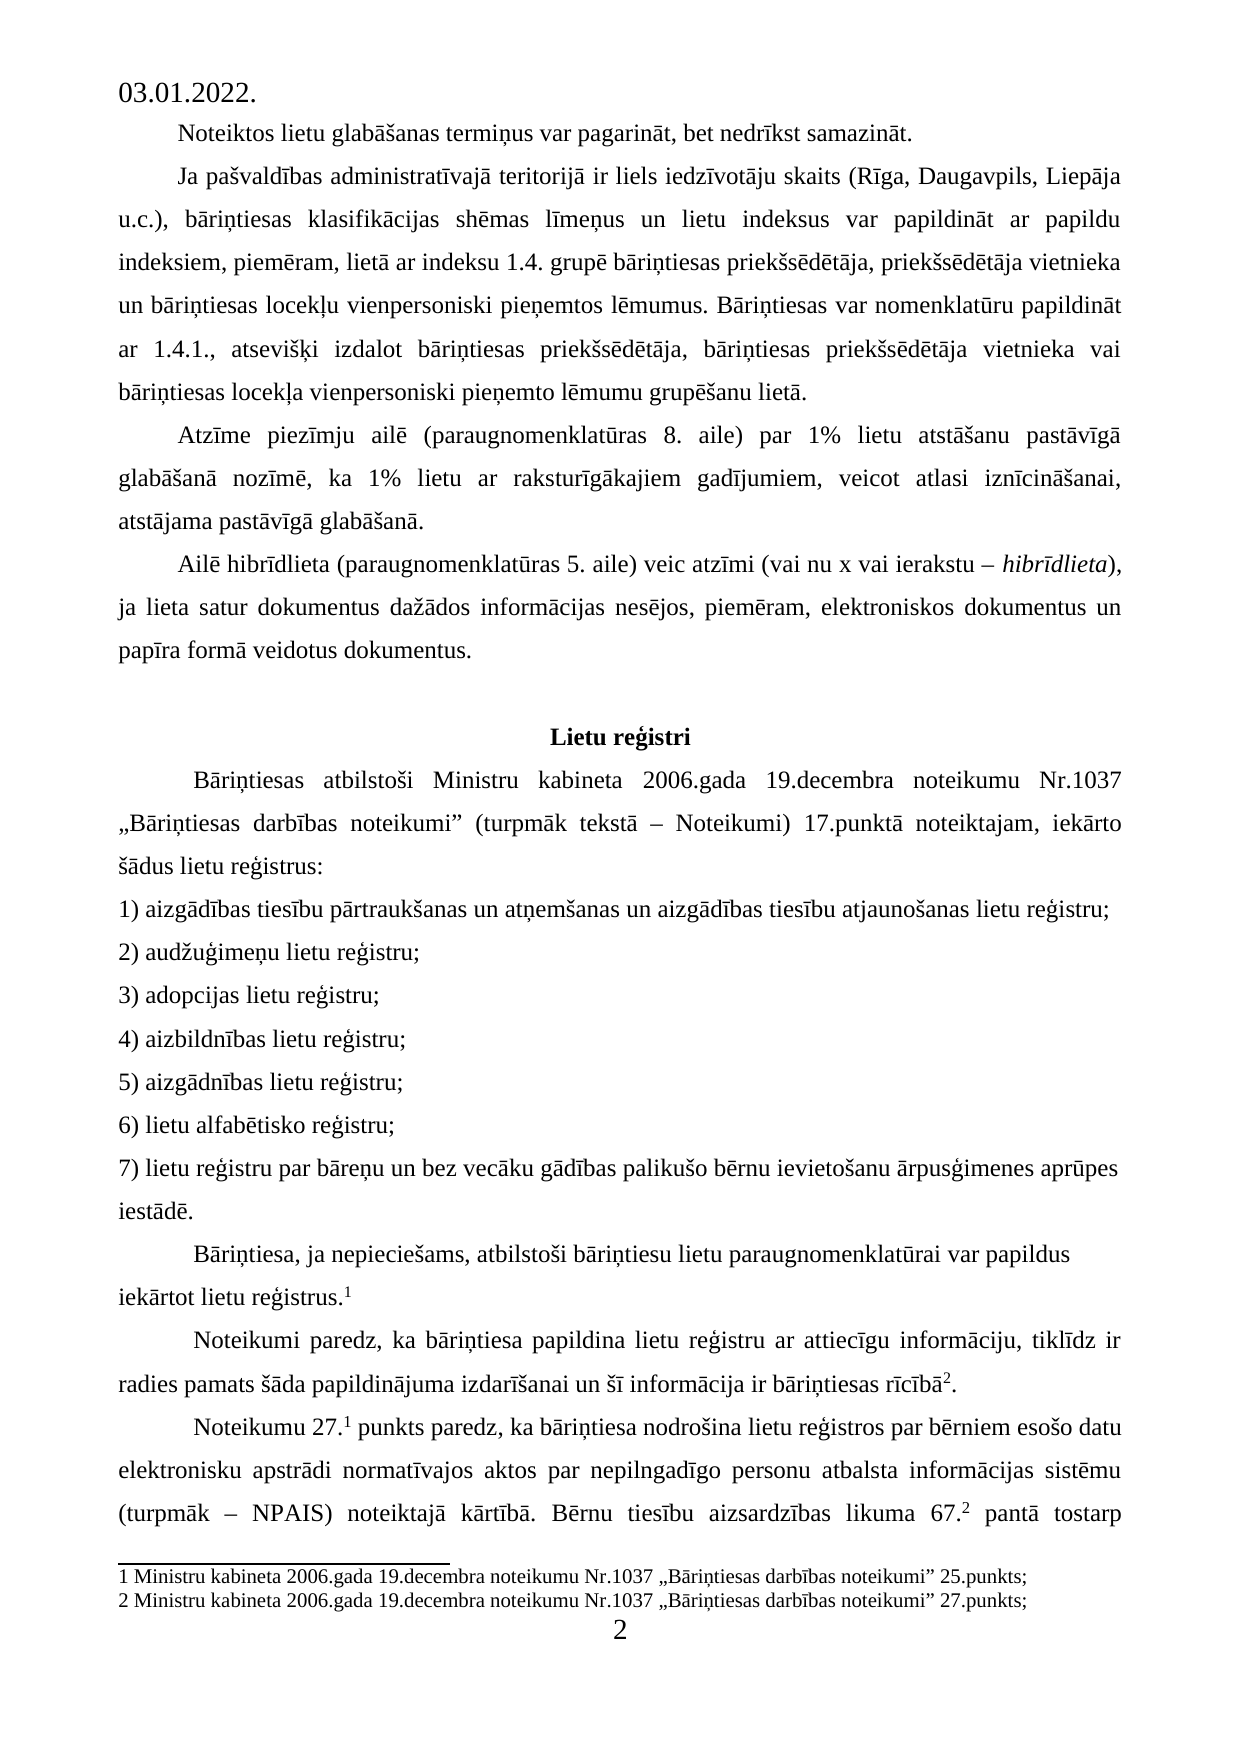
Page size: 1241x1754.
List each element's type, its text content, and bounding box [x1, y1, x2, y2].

text Ministru kabineta 2006.gada 19.decembra noteikumu Nr.1037 „Bāriņtiesas darbības noteikumi” 25.punkts; [118, 1564, 1122, 1588]
text Lietu reģistri [118, 722, 1122, 751]
text Bāriņtiesas atbilstoši Ministru kabineta 2006.gada 19.decembra noteikumu Nr.1037 „Bāriņtiesas darbības noteikumi” (turpmāk tekstā – Noteikumi) 17.punktā noteiktajam, iekārto šādus lietu reģistrus: [118, 765, 1122, 880]
text 2) audžuģimeņu lietu reģistru; [118, 937, 1122, 966]
text 5) aizgādnības lietu reģistru; [118, 1067, 1122, 1096]
text 1) aizgādības tiesību pārtraukšanas un atņemšanas un aizgādības tiesību atjaunošanas lietu reģistru; [118, 894, 1122, 923]
text Noteikumi paredz, ka bāriņtiesa papildina lietu reģistru ar attiecīgu informāciju, tiklīdz ir radies pamats šāda papildinājuma izdarīšanai un šī informācija ir bāriņtiesas rīcībā. [118, 1326, 1122, 1397]
text Noteikumu 27.1 punkts paredz, ka bāriņtiesa nodrošina lietu reģistros par bērniem esošo datu elektronisku apstrādi normatīvajos aktos par nepilngadīgo personu atbalsta informācijas sistēmu (turpmāk – NPAIS) noteiktajā kārtībā. Bērnu tiesību aizsardzības likuma 67.2 pantā tostarp [118, 1412, 1122, 1527]
text Noteiktos lietu glabāšanas termiņus var pagarināt, bet nedrīkst samazināt. [118, 118, 1122, 147]
text 7) lietu reģistru par bāreņu un bez vecāku gādības palikušo bērnu ievietošanu ārpusģimenes aprūpes iestādē. [118, 1153, 1122, 1225]
text Atzīme piezīmju ailē (paraugnomenklatūras 8. aile) par 1% lietu atstāšanu pastāvīgā glabāšanā nozīmē, ka 1% lietu ar raksturīgākajiem gadījumiem, veicot atlasi iznīcināšanai, atstājama pastāvīgā glabāšanā. [118, 420, 1122, 535]
text 4) aizbildnības lietu reģistru; [118, 1024, 1122, 1052]
text Bāriņtiesa, ja nepieciešams, atbilstoši bāriņtiesu lietu paraugnomenklatūrai var papildus iekārtot lietu reģistrus. [118, 1239, 1122, 1311]
text 3) adopcijas lietu reģistru; [118, 981, 1122, 1009]
text Ailē hibrīdlieta (paraugnomenklatūras 5. aile) veic atzīmi (vai nu x vai ierakstu – hibrīdlieta), ja lieta satur dokumentus dažādos informācijas nesējos, piemēram, elektroniskos dokumentus un papīra formā veidotus dokumentus. [118, 549, 1122, 664]
text Ja pašvaldības administratīvajā teritorijā ir liels iedzīvotāju skaits (Rīga, Daugavpils, Liepāja u.c.), bāriņtiesas klasifikācijas shēmas līmeņus un lietu indeksus var papildināt ar papildu indeksiem, piemēram, lietā ar indeksu 1.4. grupē bāriņtiesas priekšsēdētāja, priekšsēdētāja vietnieka un bāriņtiesas locekļu vienpersoniski pieņemtos lēmumus. Bāriņtiesas var nomenklatūru papildināt ar 1.4.1., atsevišķi izdalot bāriņtiesas priekšsēdētāja, bāriņtiesas priekšsēdētāja vietnieka vai bāriņtiesas locekļa vienpersoniski pieņemto lēmumu grupēšanu lietā. [118, 161, 1122, 406]
text Ministru kabineta 2006.gada 19.decembra noteikumu Nr.1037 „Bāriņtiesas darbības noteikumi” 27.punkts; [118, 1588, 1122, 1612]
text 6) lietu alfabētisko reģistru; [118, 1110, 1122, 1139]
